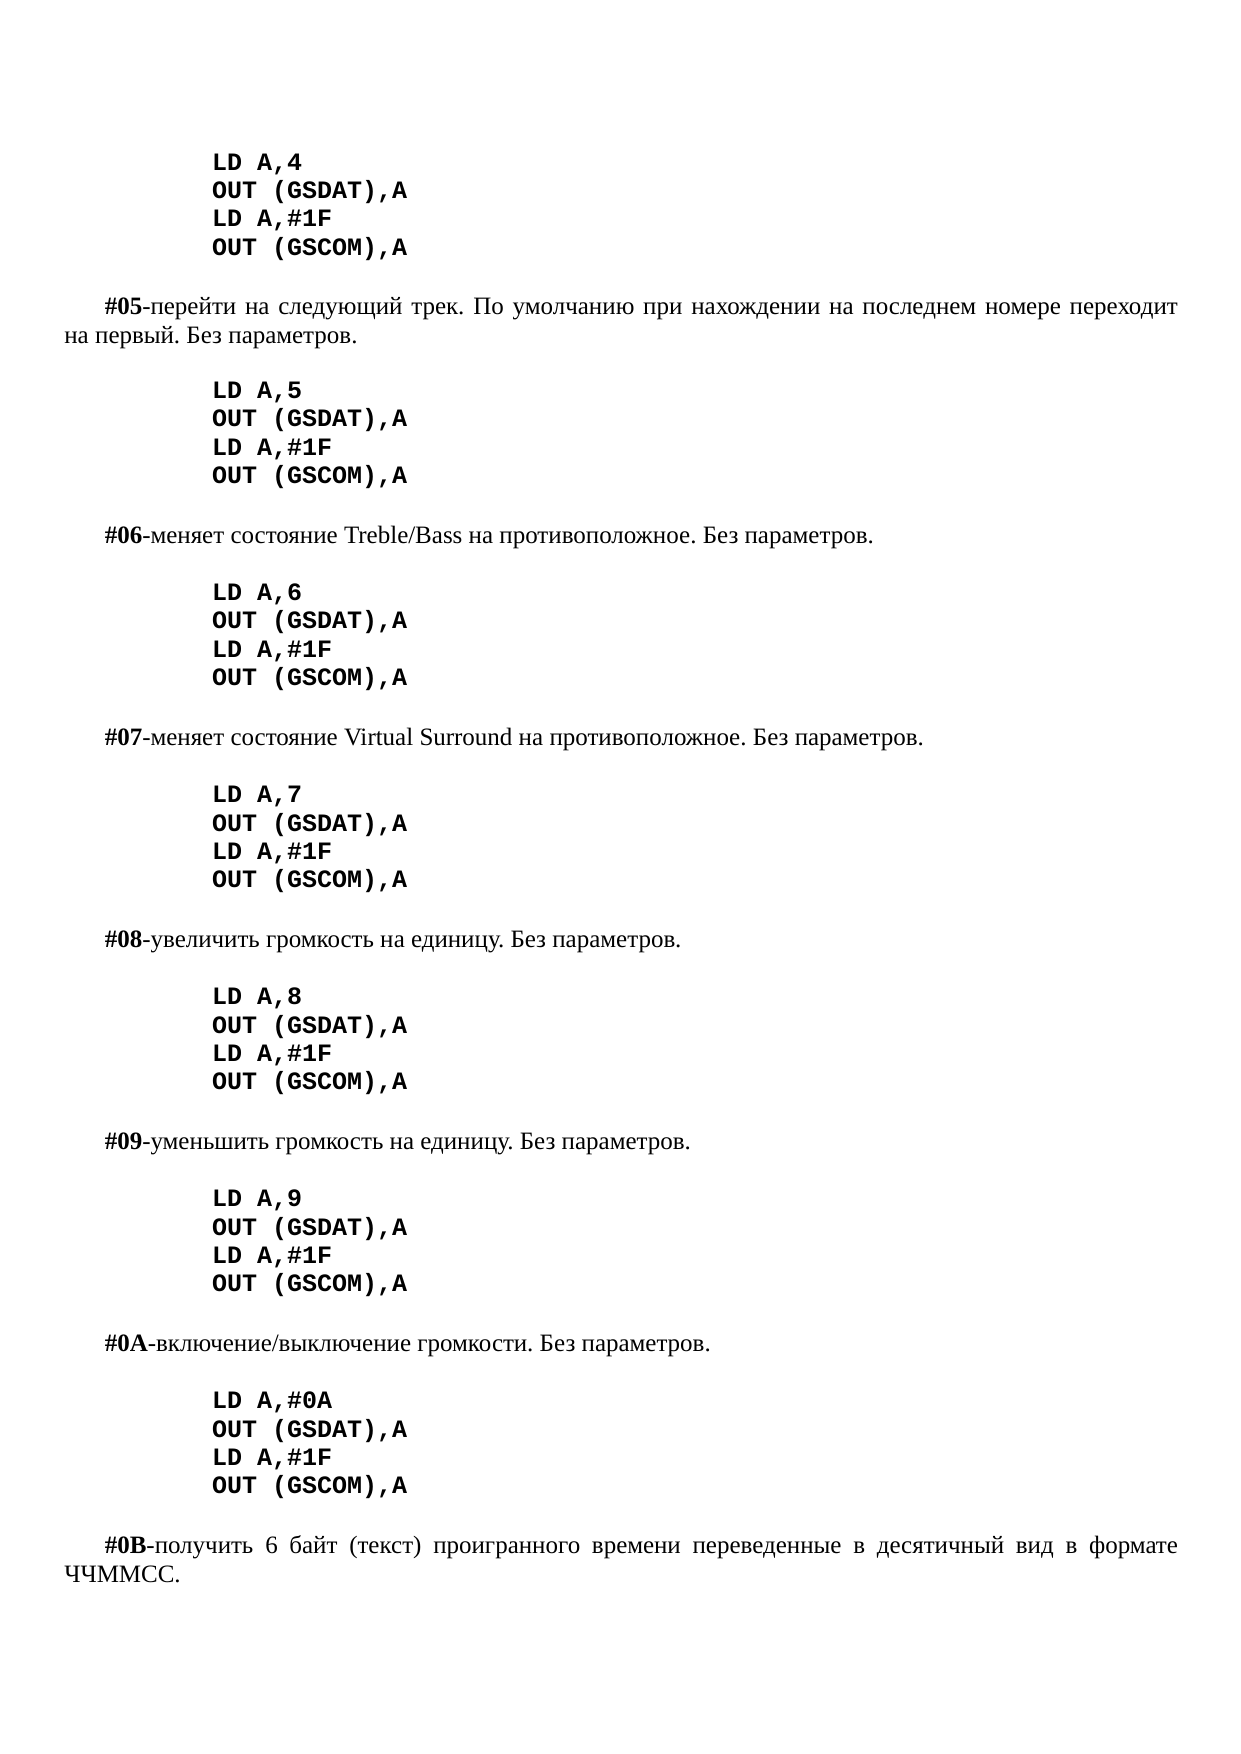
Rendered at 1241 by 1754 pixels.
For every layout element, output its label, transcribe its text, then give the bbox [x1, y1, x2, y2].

text OUT (GSCOM),A [64, 665, 1179, 693]
text OUT (GSDAT),A [64, 178, 1179, 206]
text OUT (GSDAT),A [64, 1214, 1179, 1243]
text #08-увеличить громкость на единицу. Без параметров. [64, 924, 1179, 953]
text LD A,#1F [64, 1041, 1179, 1069]
text LD A,#1F [64, 434, 1179, 463]
text LD A,#0A [64, 1386, 1179, 1416]
text OUT (GSDAT),A [64, 810, 1179, 838]
text #06-меняет состояние Treble/Bass на противоположное. Без параметров. [64, 520, 1179, 548]
text #09-уменьшить громкость на единицу. Без параметров. [64, 1126, 1179, 1155]
text LD A,#1F [64, 206, 1179, 234]
text OUT (GSCOM),A [64, 867, 1179, 895]
text #0A-включение/выключение громкости. Без параметров. [64, 1328, 1179, 1357]
text LD A,4 [64, 147, 1179, 178]
text LD A,#1F [64, 636, 1179, 665]
text LD A,#1F [64, 1243, 1179, 1271]
text OUT (GSDAT),A [64, 1416, 1179, 1445]
text OUT (GSCOM),A [64, 1473, 1179, 1501]
text LD A,7 [64, 779, 1179, 810]
text OUT (GSCOM),A [64, 234, 1179, 263]
text OUT (GSDAT),A [64, 608, 1179, 636]
text LD A,5 [64, 378, 1179, 406]
text LD A,6 [64, 577, 1179, 608]
text OUT (GSDAT),A [64, 1012, 1179, 1041]
text #0B-получить 6 байт (текст) проигранного времени переведенные в десятичный вид в формате ЧЧММСС. [64, 1530, 1179, 1588]
text LD A,9 [64, 1183, 1179, 1214]
text #05-перейти на следующий трек. По умолчанию при нахождении на последнем номере переходит на первый. Без параметров. [64, 291, 1179, 349]
text OUT (GSDAT),A [64, 406, 1179, 434]
text OUT (GSCOM),A [64, 1271, 1179, 1299]
text LD A,#1F [64, 838, 1179, 867]
text OUT (GSCOM),A [64, 1069, 1179, 1097]
text LD A,#1F [64, 1445, 1179, 1473]
text #07-меняет состояние Virtual Surround на противоположное. Без параметров. [64, 722, 1179, 751]
text LD A,8 [64, 981, 1179, 1012]
text OUT (GSCOM),A [64, 463, 1179, 491]
